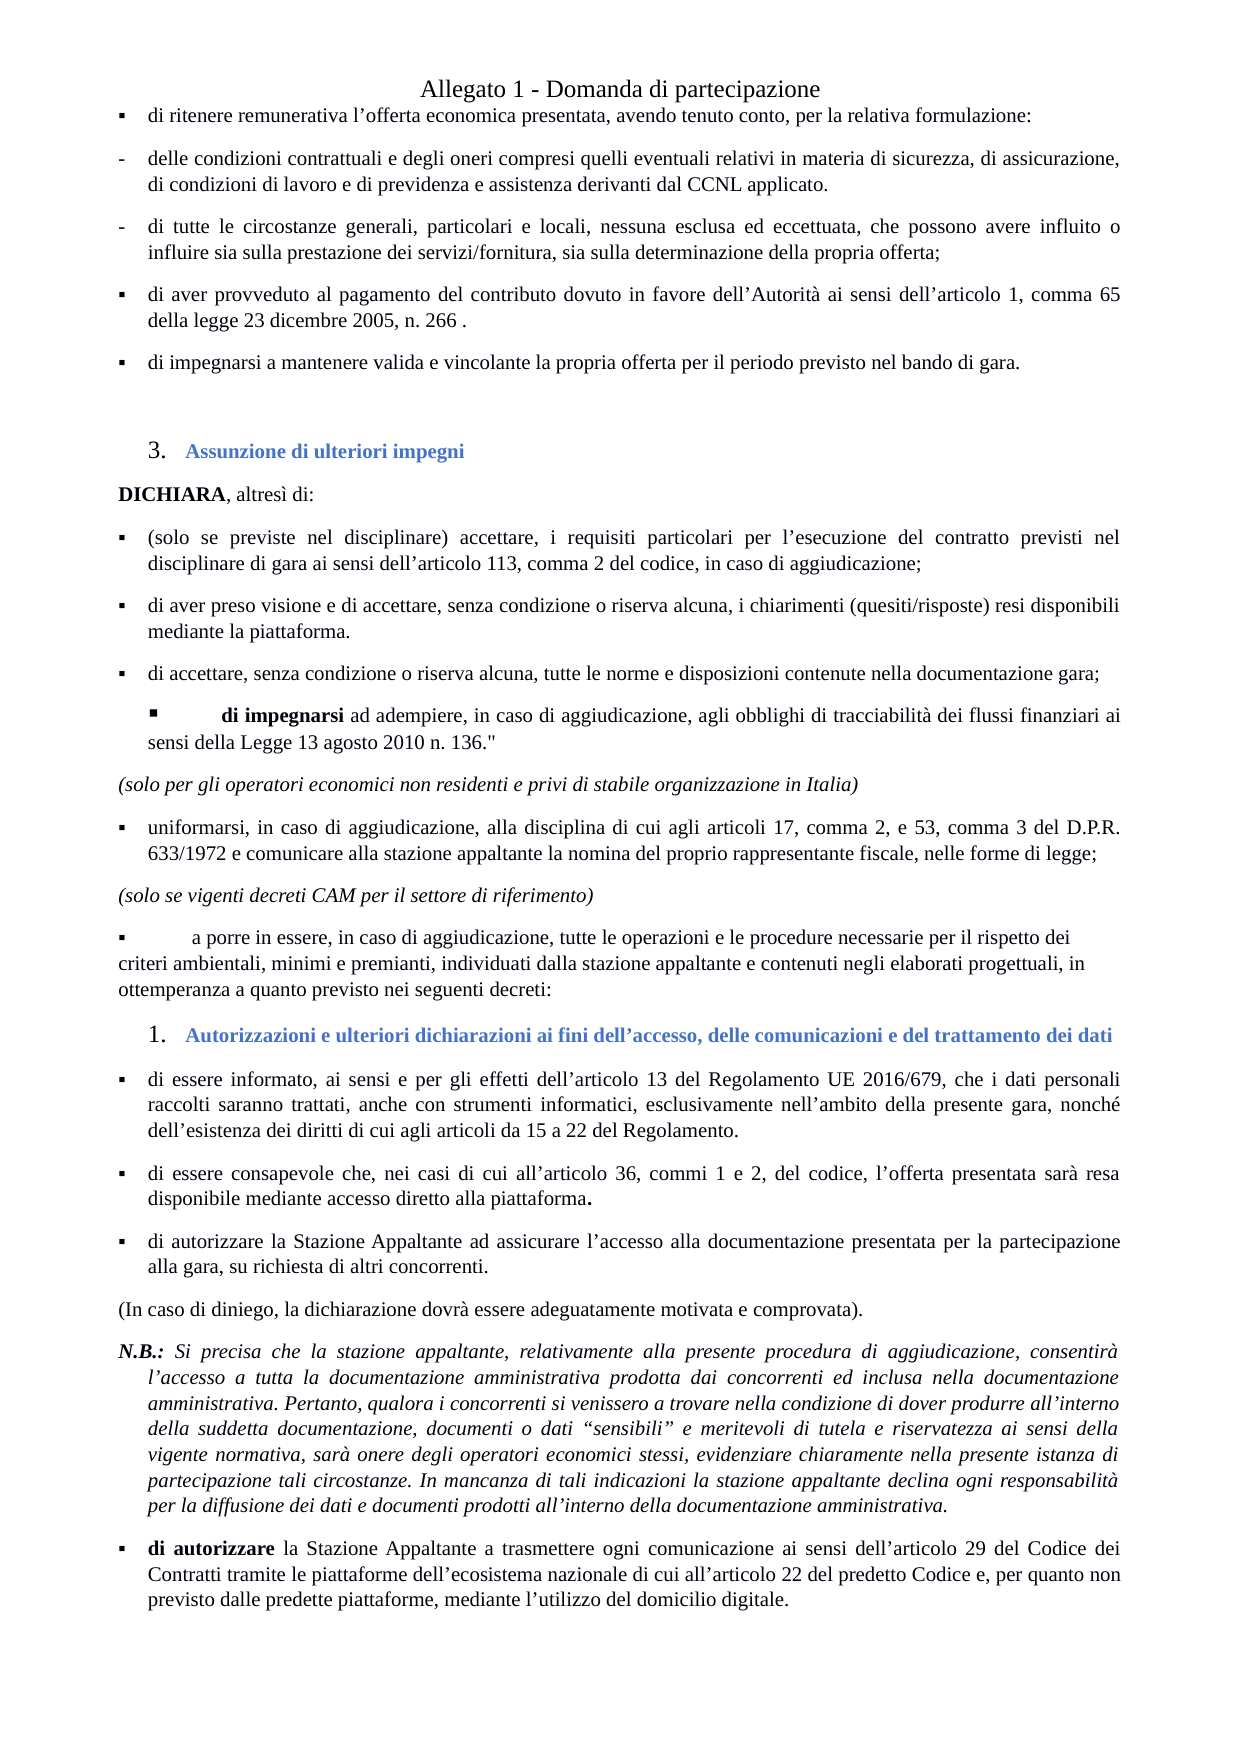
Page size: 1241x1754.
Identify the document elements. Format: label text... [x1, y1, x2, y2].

list Autorizzazioni e ulteriori dichiarazioni ai fini dell’accesso, delle comunicazioni e del trattamento dei dati [148, 1019, 1122, 1048]
text ▪ di aver preso visione e di accettare, senza condizione o riserva alcuna, i chiarimenti (quesiti/risposte) resi disponibili mediante la piattaforma. [118, 593, 1122, 643]
text ▪ a porre in essere, in caso di aggiudicazione, tutte le operazioni e le procedure necessarie per il rispetto dei criteri ambientali, minimi e premianti, individuati dalla stazione appaltante e contenuti negli elaborati progettuali, in ottemperanza a quanto previsto nei seguenti decreti: [118, 925, 1122, 1001]
text ▪ di autorizzare la Stazione Appaltante a trasmettere ogni comunicazione ai sensi dell’articolo 29 del Codice dei Contratti tramite le piattaforme dell’ecosistema nazionale di cui all’articolo 22 del predetto Codice e, per quanto non previsto dalle predette piattaforme, mediante l’utilizzo del domicilio digitale. [118, 1536, 1122, 1611]
text ▪ di essere consapevole che, nei casi di cui all’articolo 36, commi 1 e 2, del codice, l’offerta presentata sarà resa disponibile mediante accesso diretto alla piattaforma. [118, 1160, 1122, 1210]
text ▪ di impegnarsi a mantenere valida e vincolante la propria offerta per il periodo previsto nel bando di gara. [118, 350, 1122, 374]
text ▪ di aver provveduto al pagamento del contributo dovuto in favore dell’Autorità ai sensi dell’articolo 1, comma 65 della legge 23 dicembre 2005, n. 266 . [118, 282, 1122, 332]
text ▪ (solo se previste nel disciplinare) accettare, i requisiti particolari per l’esecuzione del contratto previsti nel disciplinare di gara ai sensi dell’articolo 113, comma 2 del codice, in caso di aggiudicazione; [118, 525, 1122, 574]
list Assunzione di ulteriori impegni [148, 435, 1122, 464]
text ▪ di essere informato, ai sensi e per gli effetti dell’articolo 13 del Regolamento UE 2016/679, che i dati personali raccolti saranno trattati, anche con strumenti informatici, esclusivamente nell’ambito della presente gara, nonché dell’esistenza dei diritti di cui agli articoli da 15 a 22 del Regolamento. [118, 1067, 1122, 1142]
text (In caso di diniego, la dichiarazione dovrà essere adeguatamente motivata e comprovata). [118, 1297, 1122, 1321]
text N.B.: Si precisa che la stazione appaltante, relativamente alla presente procedura di aggiudicazione, consentirà l’accesso a tutta la documentazione amministrativa prodotta dai concorrenti ed inclusa nella documentazione amministrativa. Pertanto, qualora i concorrenti si venissero a trovare nella condizione di dover produrre all’interno della suddetta documentazione, documenti o dati “sensibili” e meritevoli di tutela e riservatezza ai sensi della vigente normativa, sarà onere degli operatori economici stessi, evidenziare chiaramente nella presente istanza di partecipazione tali circostanze. In mancanza di tali indicazioni la stazione appaltante declina ogni responsabilità per la diffusione dei dati e documenti prodotti all’interno della documentazione amministrativa. [118, 1339, 1122, 1517]
text ▪ di ritenere remunerativa l’offerta economica presentata, avendo tenuto conto, per la relativa formulazione: [118, 103, 1122, 127]
text ▪ uniformarsi, in caso di aggiudicazione, alla disciplina di cui agli articoli 17, comma 2, e 53, comma 3 del D.P.R. 633/1972 e comunicare alla stazione appaltante la nomina del proprio rappresentante fiscale, nelle forme di legge; [118, 815, 1122, 864]
text ▪ di accettare, senza condizione o riserva alcuna, tutte le norme e disposizioni contenute nella documentazione gara; [118, 661, 1122, 685]
text - di tutte le circostanze generali, particolari e locali, nessuna esclusa ed eccettuata, che possono avere influito o influire sia sulla prestazione dei servizi/fornitura, sia sulla determinazione della propria offerta; [118, 214, 1122, 264]
text ▪ di autorizzare la Stazione Appaltante ad assicurare l’accesso alla documentazione presentata per la partecipazione alla gara, su richiesta di altri concorrenti. [118, 1228, 1122, 1278]
text (solo per gli operatori economici non residenti e privi di stabile organizzazione in Italia) [118, 772, 1122, 796]
text (solo se vigenti decreti CAM per il settore di riferimento) [118, 883, 1122, 907]
text - delle condizioni contrattuali e degli oneri compresi quelli eventuali relativi in materia di sicurezza, di assicurazione, di condizioni di lavoro e di previdenza e assistenza derivanti dal CCNL applicato. [118, 146, 1122, 196]
list di impegnarsi ad adempiere, in caso di aggiudicazione, agli obblighi di tracciabilità dei flussi finanziari ai sensi della Legge 13 agosto 2010 n. 136." [148, 703, 1122, 754]
text DICHIARA, altresì di: [118, 482, 1122, 506]
